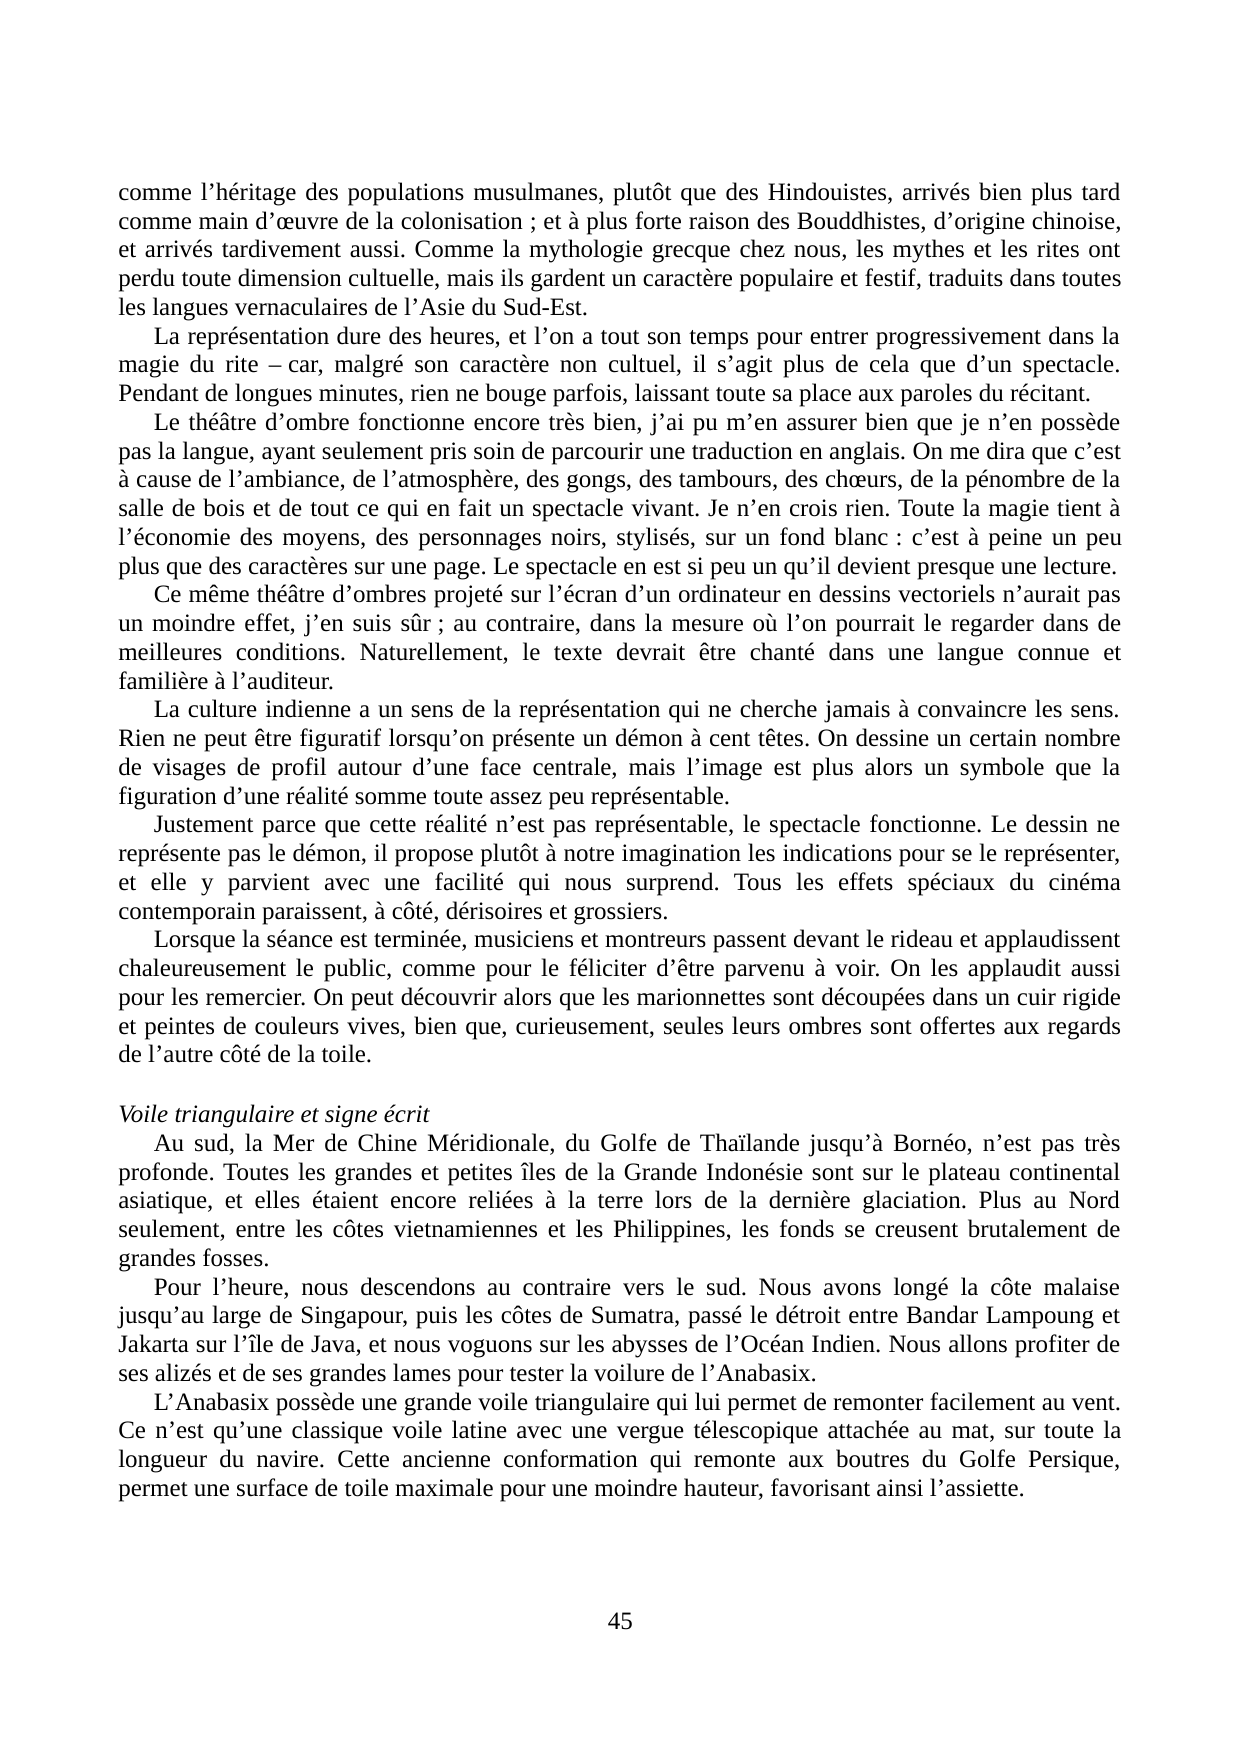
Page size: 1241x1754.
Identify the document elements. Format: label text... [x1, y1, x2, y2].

text Justement parce que cette réalité n’est pas représentable, le spectacle fonctionne. Le dessin ne représente pas le démon, il propose plutôt à notre imagination les indications pour se le représenter, et elle y parvient avec une facilité qui nous surprend. Tous les effets spéciaux du cinéma contemporain paraissent, à côté, dérisoires et grossiers. [118, 809, 1122, 924]
text Au sud, la Mer de Chine Méridionale, du Golfe de Thaïlande jusqu’à Bornéo, n’est pas très profonde. Toutes les grandes et petites îles de la Grande Indonésie sont sur le plateau continental asiatique, et elles étaient encore reliées à la terre lors de la dernière glaciation. Plus au Nord seulement, entre les côtes vietnamiennes et les Philippines, les fonds se creusent brutalement de grandes fosses. [118, 1128, 1122, 1272]
text L’Anabasix possède une grande voile triangulaire qui lui permet de remonter facilement au vent. Ce n’est qu’une classique voile latine avec une vergue télescopique attachée au mat, sur toute la longueur du navire. Cette ancienne conformation qui remonte aux boutres du Golfe Persique, permet une surface de toile maximale pour une moindre hauteur, favorisant ainsi l’assiette. [118, 1387, 1122, 1502]
text Lorsque la séance est terminée, musiciens et montreurs passent devant le rideau et applaudissent chaleureusement le public, comme pour le féliciter d’être parvenu à voir. On les applaudit aussi pour les remercier. On peut découvrir alors que les marionnettes sont découpées dans un cuir rigide et peintes de couleurs vives, bien que, curieusement, seules leurs ombres sont offertes aux regards de l’autre côté de la toile. [118, 924, 1122, 1068]
subtitle Voile triangulaire et signe écrit [118, 1099, 1122, 1128]
text La représentation dure des heures, et l’on a tout son temps pour entrer progressivement dans la magie du rite – car, malgré son caractère non cultuel, il s’agit plus de cela que d’un spectacle. Pendant de longues minutes, rien ne bouge parfois, laissant toute sa place aux paroles du récitant. [118, 321, 1122, 407]
text La culture indienne a un sens de la représentation qui ne cherche jamais à convaincre les sens. Rien ne peut être figuratif lorsqu’on présente un démon à cent têtes. On dessine un certain nombre de visages de profil autour d’une face centrale, mais l’image est plus alors un symbole que la figuration d’une réalité somme toute assez peu représentable. [118, 694, 1122, 809]
text Le théâtre d’ombre fonctionne encore très bien, j’ai pu m’en assurer bien que je n’en possède pas la langue, ayant seulement pris soin de parcourir une traduction en anglais. On me dira que c’est à cause de l’ambiance, de l’atmosphère, des gongs, des tambours, des chœurs, de la pénombre de la salle de bois et de tout ce qui en fait un spectacle vivant. Je n’en crois rien. Toute la magie tient à l’économie des moyens, des personnages noirs, stylisés, sur un fond blanc : c’est à peine un peu plus que des caractères sur une page. Le spectacle en est si peu un qu’il devient presque une lecture. [118, 407, 1122, 579]
text Ce même théâtre d’ombres projeté sur l’écran d’un ordinateur en dessins vectoriels n’aurait pas un moindre effet, j’en suis sûr ; au contraire, dans la mesure où l’on pourrait le regarder dans de meilleures conditions. Naturellement, le texte devrait être chanté dans une langue connue et familière à l’auditeur. [118, 579, 1122, 694]
text Pour l’heure, nous descendons au contraire vers le sud. Nous avons longé la côte malaise jusqu’au large de Singapour, puis les côtes de Sumatra, passé le détroit entre Bandar Lampoung et Jakarta sur l’île de Java, et nous voguons sur les abysses de l’Océan Indien. Nous allons profiter de ses alizés et de ses grandes lames pour tester la voilure de l’Anabasix. [118, 1272, 1122, 1387]
text comme l’héritage des populations musulmanes, plutôt que des Hindouistes, arrivés bien plus tard comme main d’œuvre de la colonisation ; et à plus forte raison des Bouddhistes, d’origine chinoise, et arrivés tardivement aussi. Comme la mythologie grecque chez nous, les mythes et les rites ont perdu toute dimension cultuelle, mais ils gardent un caractère populaire et festif, traduits dans toutes les langues vernaculaires de l’Asie du Sud-Est. [118, 177, 1122, 321]
